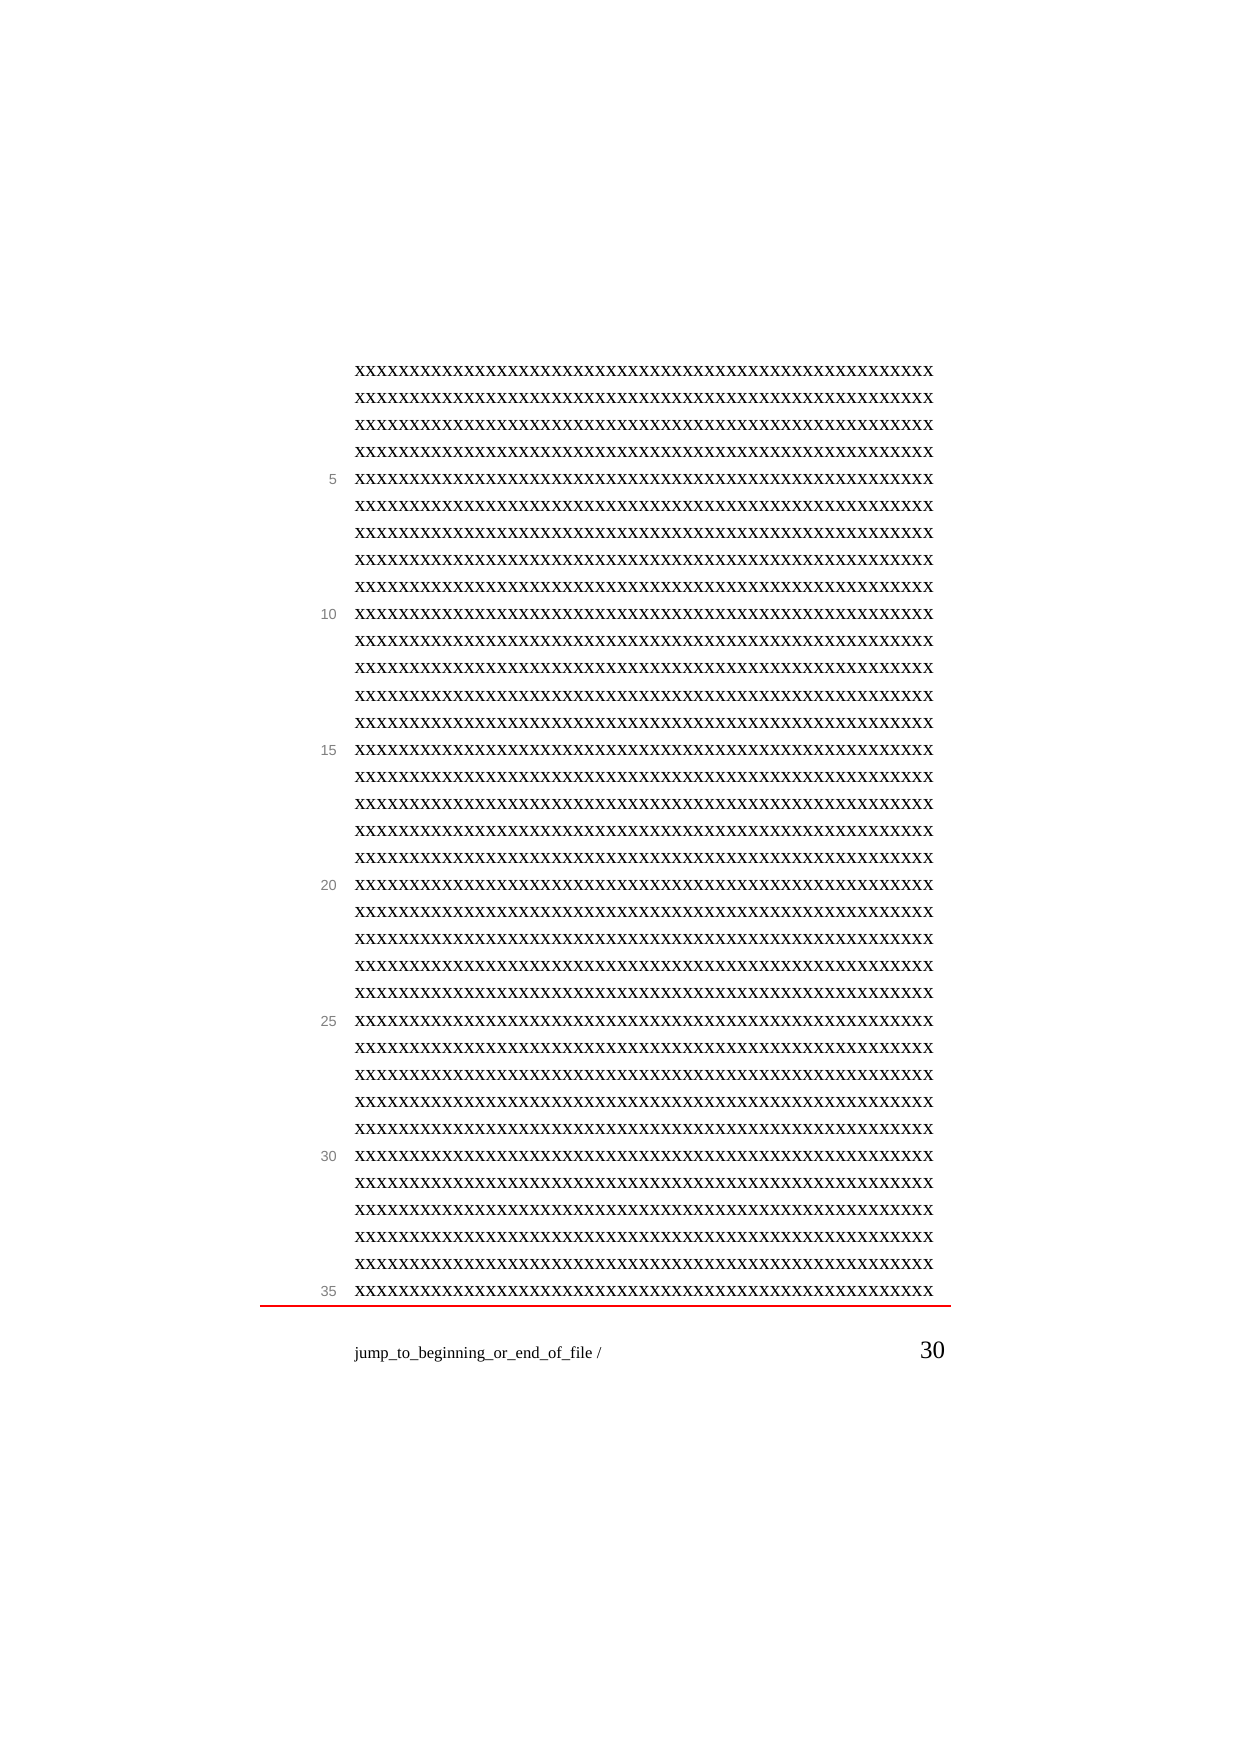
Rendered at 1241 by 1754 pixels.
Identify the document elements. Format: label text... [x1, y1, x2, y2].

text xxxxxxxxxxxxxxxxxxxxxxxxxxxxxxxxxxxxxxxxxxxxxxxxxxxxxxxxxxxxxxxxxxxxxxxxxxxxxxxxxxxxxxxxxxxxxxxxxxxxxxxxxxxxxxxxxxxxxxxxxxxxxxxxxxxxxxxxxxxxxxxxxxxxxxxxxxxxxxxxxxxxxxxxxxxxxxxxxxxxxxxxxxxxxxxxxxxxxxxxxxxxxxxxxxxxxxxxxxxxxxxxxxxxxxxxxxxxxxxxxxxxxxxxxxxxxxxxxxxxxxxxxxxxxxxxxxxxxxxxxxxxxxxxxxxxxxxxxxxxxxxxxxxxxxxxxxxxxxxxxxxxxxxxxxxxxxxxxxxxxxxxxxxxxxxxxxxxxxxxxxxxxxxxxxxxxxxxxxxxxxxxxxxxxxxxxxxxxxxxxxxxxxxxxxxxxxxxxxxxxxxxxxxxxxxxxxxxxxxxxxxxxxxxxxxxxxxxxxxxxxxxxxxxxxxxxxxxxxxxxxxxxxxxxxxxxxxxxxxxxxxxxxxxxxxxxxxxxxxxxxxxxxxxxxxxxxxxxxxxxxxxxxxxxxxxxxxxxxxxxxxxxxxxxxxxxxxxxxxxxxxxxxxxxxxxxxxxxxxxxxxxxxxxxxxxxxxxxxxxxxxxxxxxxxxxxxxxxxxxxxxxxxxxxxxxxxxxxxxxxxxxxxxxxxxxxxxxxxxxxxxxxxxxxxxxxxxxxxxxxxxxxxxxxxxxxxxxxxxxxxxxxxxxxxxxxxxxxxxxxxxxxxxxxxxxxxxxxxxxxxxxxxxxxxxxxxxxxxxxxxxxxxxxxxxxxxxxxxxxxxxxxxxxxxxxxxxxxxxxxxxxxxxxxxxxxxxxxxxxxxxxxxxxxxxxxxxxxxxxxxxxxxxxxxxxxxxxxxxxxxxxxxxxxxxxxxxxxxxxxxxxxxxxxxxxxxxxxxxxxxxxxxxxxxxxxxxxxxxxxxxxxxxxxxxxxxxxxxxxxxxxxxxxxxxxxxxxxxxxxxxxxxxxxxxxxxxxxxxxxxxxxxxxxxxxxxxxxxxxxxxxxxxxxxxxxxxxxxxxxxxxxxxxxxxxxxxxxxxxxxxxxxxxxxxxxxxxxxxxxxxxxxxxxxxxxxxxxxxxxxxxxxxxxxxxxxxxxxxxxxxxxxxxxxxxxxxxxxxxxxxxxxxxxxxxxxxxxxxxxxxxxxxxxxxxxxxxxxxxxxxxxxxxxxxxxxxxxxxxxxxxxxxxxxxxxxxxxxxxxxxxxxxxxxxxxxxxxxxxxxxxxxxxxxxxxxxxxxxxxxxxxxxxxxxxxxxxxxxxxxxxxxxxxxxxxxxxxxxxxxxxxxxxxxxxxxxxxxxxxxxxxxxxxxxxxxxxxxxxxxxxxxxxxxxxxxxxxxxxxxxxxxxxxxxxxxxxxxxxxxxxxxxxxxxxxxxxxxxxxxxxxxxxxxxxxxxxxxxxxxxxxxxxxxxxxxxxxxxxxxxxxxxxxxxxxxxxxxxxxxxxxxxxxxxxxxxxxxxxxxxxxxxxxxxxxxxxxxxxxxxxxxxxxxxxxxxxxxxxxxxxxxxxxxxxxxxxxxxxxxxxxxxxxxxxxxxxxxxxxxxxxxxxxxxxxxxxxxxxxxxxxxxxxxxxxxxxxxxxxxxxxxxxxxxxxxxxxxxxxxxxxxxxxxxxxxxxxxxxxxxxxxxxxxxxxxxxxxxxxxxxxxxxxxxxxxxxxxxxxxxxxxxxxxxxxxxxxxxxxxxxxxxxxxxxxxxxxxxxxxxxxxxxxxxxxxxxxxxxxxxxxxxxxxxxxxxxxxxxxxxxxxxxxxxxxxxxxxxxxxxxxxxxxxxxxxxxxxxxxxxxxxxxxxxxxxxxxxxxxxxxxxxxxxxxxxxxxxxxxxxxxxxxxxxxxxx [354, 354, 945, 1302]
